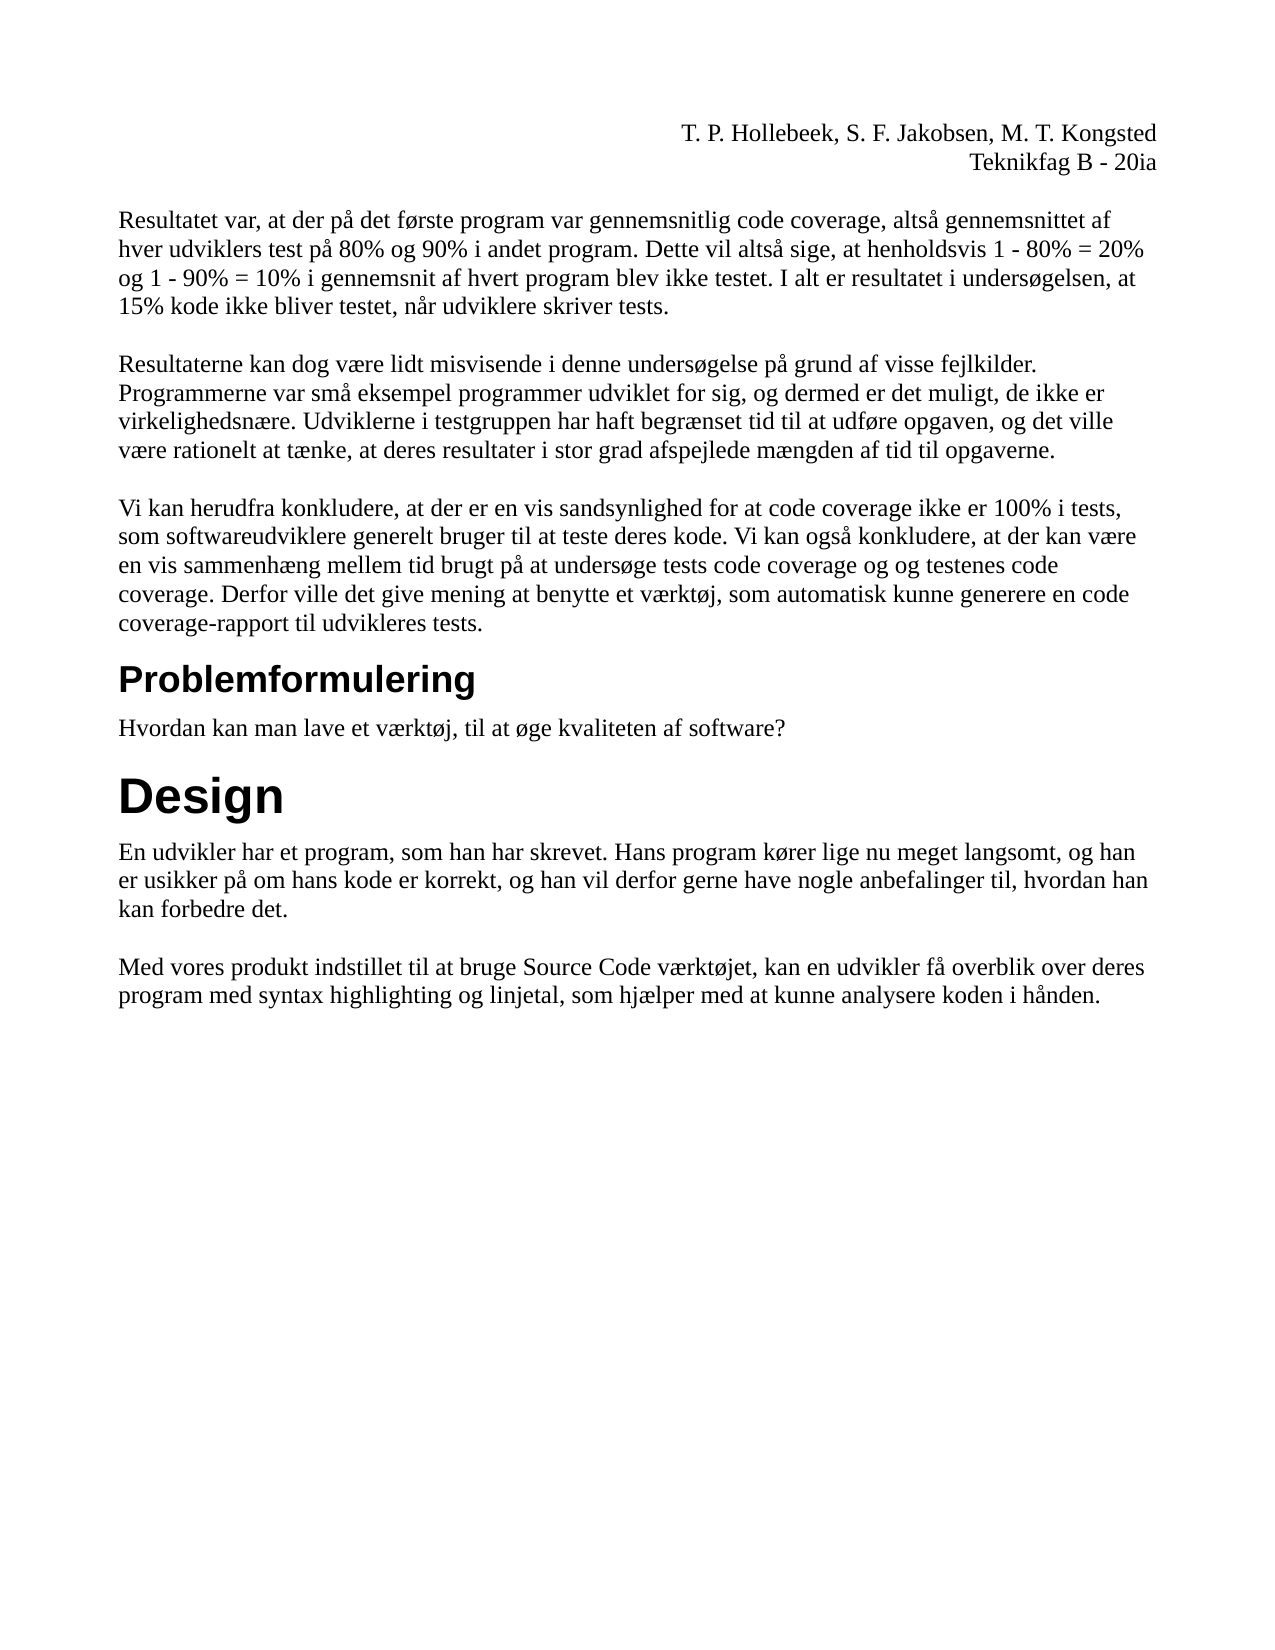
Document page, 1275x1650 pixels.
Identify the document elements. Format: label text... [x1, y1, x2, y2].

text Resultaterne kan dog være lidt misvisende i denne undersøgelse på grund af visse fejlkilder. Programmerne var små eksempel programmer udviklet for sig, og dermed er det muligt, de ikke er virkelighedsnære. Udviklerne i testgruppen har haft begrænset tid til at udføre opgaven, og det ville være rationelt at tænke, at deres resultater i stor grad afspejlede mængden af tid til opgaverne. [118, 349, 1157, 464]
text Med vores produkt indstillet til at bruge Source Code værktøjet, kan en udvikler få overblik over deres program med syntax highlighting og linjetal, som hjælper med at kunne analysere koden i hånden. [118, 952, 1157, 1009]
text Resultatet var, at der på det første program var gennemsnitlig code coverage, altså gennemsnittet af hver udviklers test på 80% og 90% i andet program. Dette vil altså sige, at henholdsvis 1 - 80% = 20% og 1 - 90% = 10% i gennemsnit af hvert program blev ikke testet. I alt er resultatet i undersøgelsen, at 15% kode ikke bliver testet, når udviklere skriver tests. [118, 205, 1157, 320]
text En udvikler har et program, som han har skrevet. Hans program kører lige nu meget langsomt, og han er usikker på om hans kode er korrekt, og han vil derfor gerne have nogle anbefalinger til, hvordan han kan forbedre det. [118, 837, 1157, 923]
subtitle Problemformulering [118, 657, 1157, 700]
subtitle Design [118, 767, 1157, 824]
text Hvordan kan man lave et værktøj, til at øge kvaliteten af software? [118, 713, 1157, 742]
text Vi kan herudfra konkludere, at der er en vis sandsynlighed for at code coverage ikke er 100% i tests, som softwareudviklere generelt bruger til at teste deres kode. Vi kan også konkludere, at der kan være en vis sammenhæng mellem tid brugt på at undersøge tests code coverage og og testenes code coverage. Derfor ville det give mening at benytte et værktøj, som automatisk kunne generere en code coverage-rapport til udvikleres tests. [118, 493, 1157, 636]
